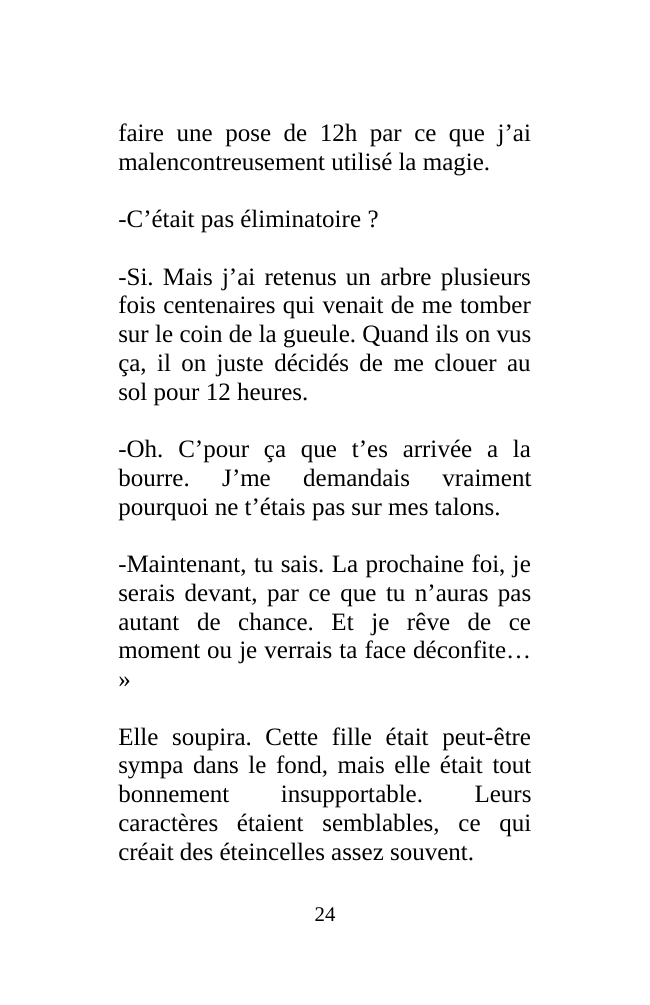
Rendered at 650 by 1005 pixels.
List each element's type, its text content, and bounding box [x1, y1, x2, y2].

text -Oh. C’pour ça que t’es arrivée a la bourre. J’me demandais vraiment pourquoi ne t’étais pas sur mes talons. [118, 434, 531, 521]
text -C’était pas éliminatoire ? [118, 204, 531, 233]
text -Maintenant, tu sais. La prochaine foi, je serais devant, par ce que tu n’auras pas autant de chance. Et je rêve de ce moment ou je verrais ta face déconfite… » [118, 549, 531, 693]
text Elle soupira. Cette fille était peut-être sympa dans le fond, mais elle était tout bonnement insupportable. Leurs caractères étaient semblables, ce qui créait des éteincelles assez souvent. [118, 722, 531, 866]
text -Si. Mais j’ai retenus un arbre plusieurs fois centenaires qui venait de me tomber sur le coin de la gueule. Quand ils on vus ça, il on juste décidés de me clouer au sol pour 12 heures. [118, 262, 531, 406]
text faire une pose de 12h par ce que j’ai malencontreusement utilisé la magie. [118, 118, 531, 176]
